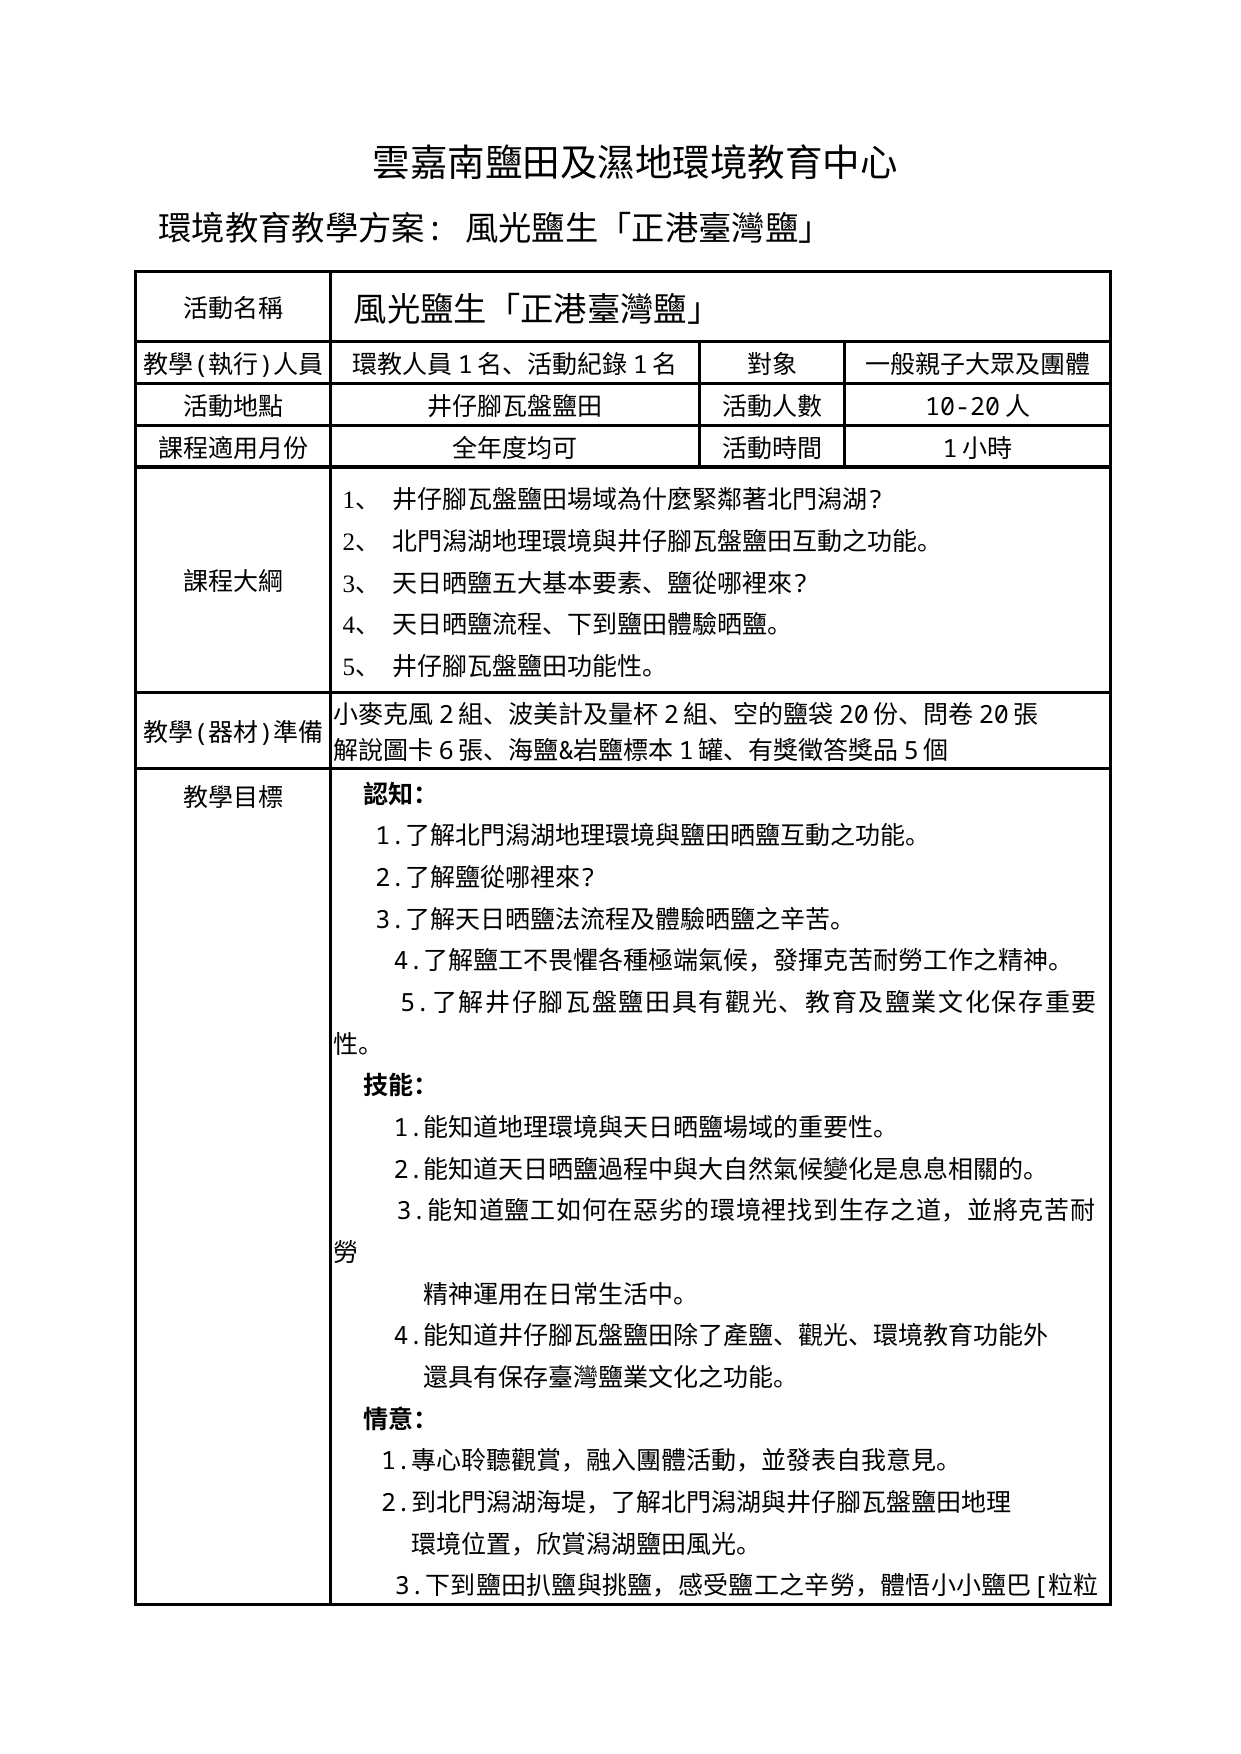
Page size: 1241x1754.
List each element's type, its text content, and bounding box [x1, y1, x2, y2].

table_cell 10-20人 [846, 385, 1109, 424]
table_cell 課程適用月份 [137, 427, 329, 465]
text 環境教育教學方案: 風光鹽生「正港臺灣鹽」 [118, 202, 1152, 250]
table_header 活動名稱 [137, 273, 329, 340]
table_cell 環教人員1名、活動紀錄1名 [332, 343, 698, 382]
table_cell 認知： 1.了解北門潟湖地理環境與鹽田晒鹽互動之功能。 2.了解鹽從哪裡來? 3.了解天日晒鹽法流程及體驗晒鹽之辛苦。 4.了解鹽工不畏懼各種極端氣候，發揮克苦耐勞工作之精神。 5.了解井仔腳瓦盤鹽田具有觀光、教育及鹽業文化保存重要性。 技能： 1.能知道地理環境與天日晒鹽場域的重要性。 2.能知道天日晒鹽過程中與大自然氣候變化是息息相關的。 3.能知道鹽工如何在惡劣的環境裡找到生存之道，並將克苦耐勞 精神運用在日常生活中。 4.能知道井仔腳瓦盤鹽田除了產鹽、觀光、環境教育功能外 還具有保存臺灣鹽業文化之功能。 情意： 1.專心聆聽觀賞，融入團體活動，並發表自我意見。 2.到北門潟湖海堤，了解北門潟湖與井仔腳瓦盤鹽田地理 環境位置，欣賞潟湖鹽田風光。 3.下到鹽田扒鹽與挑鹽，感受鹽工之辛勞，體悟小小鹽巴[粒粒 [332, 770, 1109, 1603]
table_cell 小麥克風2組、波美計及量杯2組、空的鹽袋20份、問卷20張 解說圖卡6張、海鹽&岩鹽標本1罐、有獎徵答獎品5個 [332, 694, 1109, 767]
table_cell 課程大綱 [137, 469, 329, 691]
table_cell 一般親子大眾及團體 [846, 343, 1109, 382]
table_cell 教學(器材)準備 [137, 694, 329, 767]
text 雲嘉南鹽田及濕地環境教育中心 [118, 133, 1152, 187]
table_cell 對象 [701, 343, 843, 382]
table_cell 教學(執行)人員 [137, 343, 329, 382]
table_cell 全年度均可 [332, 427, 698, 465]
table_cell 井仔腳瓦盤鹽田 [332, 385, 698, 424]
table_cell 井仔腳瓦盤鹽田場域為什麼緊鄰著北門潟湖? 北門潟湖地理環境與井仔腳瓦盤鹽田互動之功能。 天日晒鹽五大基本要素、鹽從哪裡來? 天日晒鹽流程、下到鹽田體驗晒鹽。 井仔腳瓦盤鹽田功能性。 [332, 469, 1109, 691]
table_cell 活動時間 [701, 427, 843, 465]
table_cell 1小時 [846, 427, 1109, 465]
table_cell 活動地點 [137, 385, 329, 424]
table_cell 教學目標 [137, 770, 329, 1603]
table_cell 活動人數 [701, 385, 843, 424]
table_header 風光鹽生「正港臺灣鹽」 [332, 273, 1109, 340]
